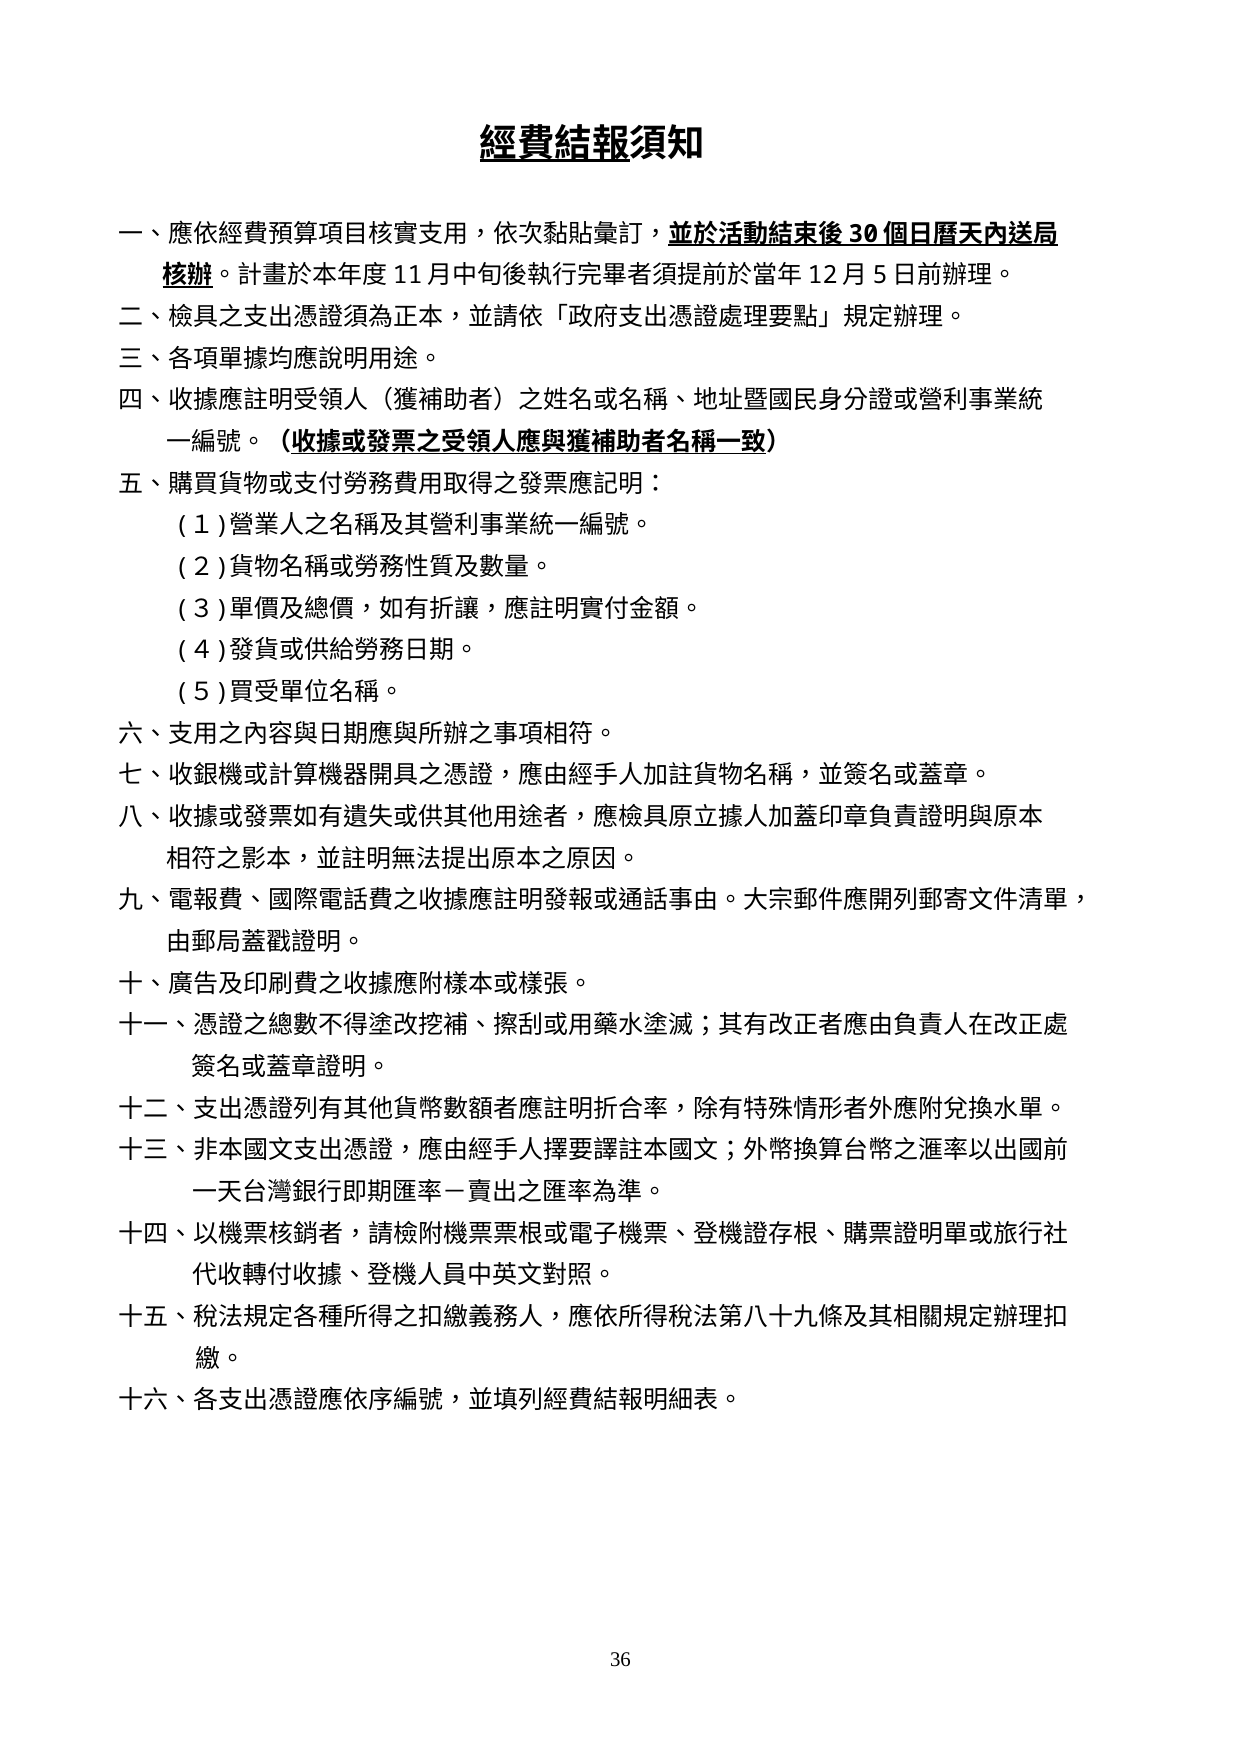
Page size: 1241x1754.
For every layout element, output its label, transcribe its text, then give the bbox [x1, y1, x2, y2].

text 一、應依經費預算項目核實支用，依次黏貼彙訂，並於活動結束後30個日曆天內送局核辦。計畫於本年度11月中旬後執行完畢者須提前於當年12月5日前辦理。 [118, 209, 1082, 292]
text 十二、支出憑證列有其他貨幣數額者應註明折合率，除有特殊情形者外應附兌換水單。 [118, 1084, 1069, 1126]
text 十四、以機票核銷者，請檢附機票票根或電子機票、登機證存根、購票證明單或旅行社代收轉付收據、登機人員中英文對照。 [118, 1209, 1069, 1292]
text 九、電報費、國際電話費之收據應註明發報或通話事由。大宗郵件應開列郵寄文件清單，由郵局蓋戳證明。 [118, 876, 1069, 959]
text 經費結報須知 [106, 113, 1065, 167]
text (１)營業人之名稱及其營利事業統一編號。 [174, 501, 990, 542]
text 四、收據應註明受領人（獲補助者）之姓名或名稱、地址暨國民身分證或營利事業統一編號。（收據或發票之受領人應與獲補助者名稱一致） [118, 376, 1057, 459]
text 三、各項單據均應說明用途。 [118, 334, 990, 376]
text 二、檢具之支出憑證須為正本，並請依「政府支出憑證處理要點」規定辦理。 [118, 292, 1082, 334]
text 五、購買貨物或支付勞務費用取得之發票應記明： [118, 459, 990, 501]
text (５)買受單位名稱。 [174, 667, 990, 709]
text 十一、憑證之總數不得塗改挖補、擦刮或用藥水塗滅；其有改正者應由負責人在改正處簽名或蓋章證明。 [118, 1001, 1069, 1084]
text 八、收據或發票如有遺失或供其他用途者，應檢具原立據人加蓋印章負責證明與原本相符之影本，並註明無法提出原本之原因。 [118, 792, 1057, 876]
text (２)貨物名稱或勞務性質及數量。 [174, 542, 990, 584]
text (３)單價及總價，如有折讓，應註明實付金額。 [174, 584, 990, 626]
text 十三、非本國文支出憑證，應由經手人擇要譯註本國文；外幣換算台幣之滙率以出國前一天台灣銀行即期匯率－賣出之匯率為準。 [118, 1126, 1069, 1209]
text 十五、稅法規定各種所得之扣繳義務人，應依所得稅法第八十九條及其相關規定辦理扣繳。 [118, 1292, 1069, 1376]
text 十六、各支出憑證應依序編號，並填列經費結報明細表。 [118, 1376, 990, 1417]
text (４)發貨或供給勞務日期。 [174, 626, 990, 667]
text 六、支用之內容與日期應與所辦之事項相符。 [118, 709, 990, 751]
text 七、收銀機或計算機器開具之憑證，應由經手人加註貨物名稱，並簽名或蓋章。 [118, 751, 1122, 792]
text 十、廣告及印刷費之收據應附樣本或樣張。 [118, 959, 990, 1001]
